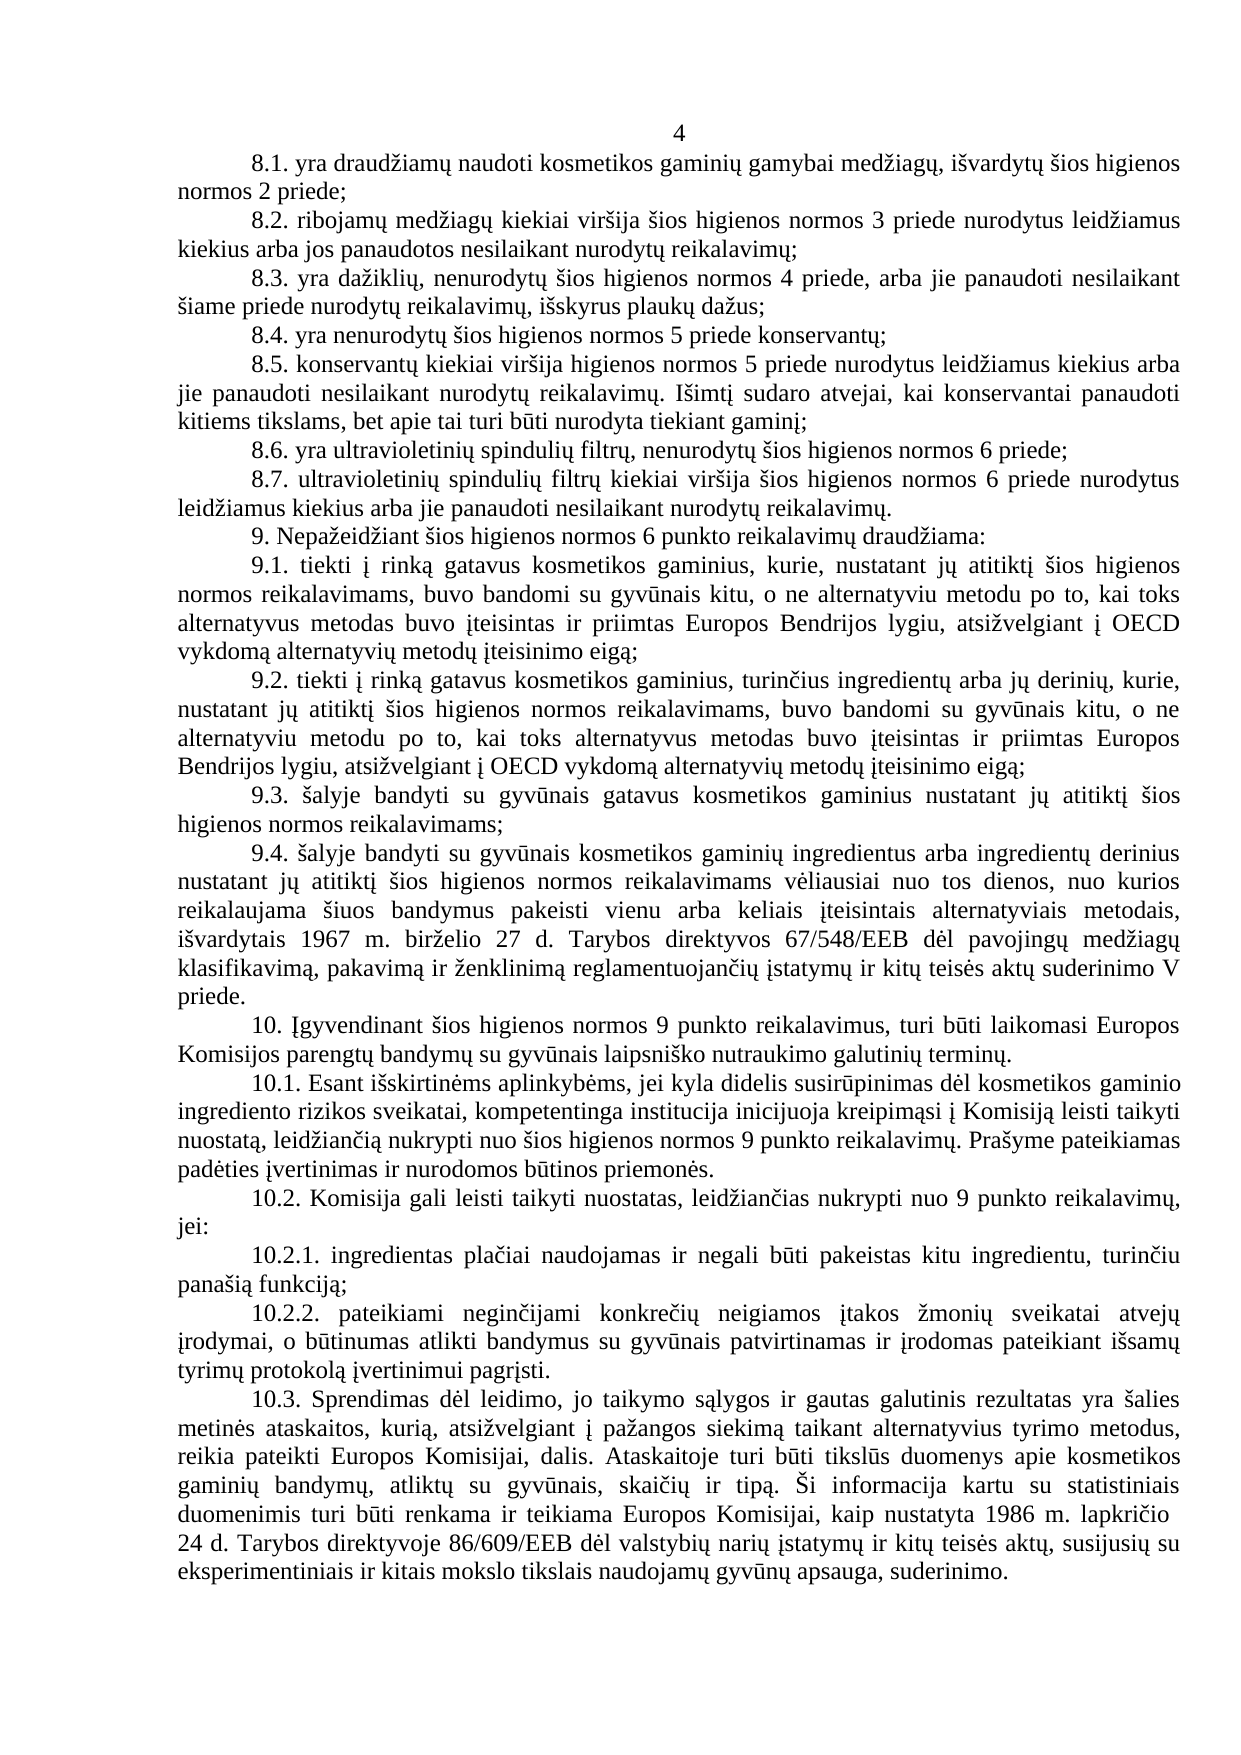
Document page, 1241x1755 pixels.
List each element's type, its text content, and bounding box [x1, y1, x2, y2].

text 10. Įgyvendinant šios higienos normos 9 punkto reikalavimus, turi būti laikomasi Europos Komisijos parengtų bandymų su gyvūnais laipsniško nutraukimo galutinių terminų. [177, 1010, 1181, 1068]
text 8.7. ultravioletinių spindulių filtrų kiekiai viršija šios higienos normos 6 priede nurodytus leidžiamus kiekius arba jie panaudoti nesilaikant nurodytų reikalavimų. [177, 464, 1181, 521]
text 8.5. konservantų kiekiai viršija higienos normos 5 priede nurodytus leidžiamus kiekius arba jie panaudoti nesilaikant nurodytų reikalavimų. Išimtį sudaro atvejai, kai konservantai panaudoti kitiems tikslams, bet apie tai turi būti nurodyta tiekiant gaminį; [177, 349, 1181, 435]
text 9. Nepažeidžiant šios higienos normos 6 punkto reikalavimų draudžiama: [177, 521, 1181, 550]
text 10.1. Esant išskirtinėms aplinkybėms, jei kyla didelis susirūpinimas dėl kosmetikos gaminio ingrediento rizikos sveikatai, kompetentinga institucija inicijuoja kreipimąsi į Komisiją leisti taikyti nuostatą, leidžiančią nukrypti nuo šios higienos normos 9 punkto reikalavimų. Prašyme pateikiamas padėties įvertinimas ir nurodomos būtinos priemonės. [177, 1068, 1181, 1183]
text 8.4. yra nenurodytų šios higienos normos 5 priede konservantų; [177, 320, 1181, 349]
text 9.4. šalyje bandyti su gyvūnais kosmetikos gaminių ingredientus arba ingredientų derinius nustatant jų atitiktį šios higienos normos reikalavimams vėliausiai nuo tos dienos, nuo kurios reikalaujama šiuos bandymus pakeisti vienu arba keliais įteisintais alternatyviais metodais, išvardytais 1967 m. birželio 27 d. Tarybos direktyvos 67/548/EEB dėl pavojingų medžiagų klasifikavimą, pakavimą ir ženklinimą reglamentuojančių įstatymų ir kitų teisės aktų suderinimo V priede. [177, 838, 1181, 1010]
text 9.2. tiekti į rinką gatavus kosmetikos gaminius, turinčius ingredientų arba jų derinių, kurie, nustatant jų atitiktį šios higienos normos reikalavimams, buvo bandomi su gyvūnais kitu, o ne alternatyviu metodu po to, kai toks alternatyvus metodas buvo įteisintas ir priimtas Europos Bendrijos lygiu, atsižvelgiant į OECD vykdomą alternatyvių metodų įteisinimo eigą; [177, 665, 1181, 780]
text 8.3. yra dažiklių, nenurodytų šios higienos normos 4 priede, arba jie panaudoti nesilaikant šiame priede nurodytų reikalavimų, išskyrus plaukų dažus; [177, 263, 1181, 320]
text 10.2.1. ingredientas plačiai naudojamas ir negali būti pakeistas kitu ingredientu, turinčiu panašią funkciją; [177, 1240, 1181, 1298]
text 9.1. tiekti į rinką gatavus kosmetikos gaminius, kurie, nustatant jų atitiktį šios higienos normos reikalavimams, buvo bandomi su gyvūnais kitu, o ne alternatyviu metodu po to, kai toks alternatyvus metodas buvo įteisintas ir priimtas Europos Bendrijos lygiu, atsižvelgiant į OECD vykdomą alternatyvių metodų įteisinimo eigą; [177, 550, 1181, 665]
text 10.2.2. pateikiami neginčijami konkrečių neigiamos įtakos žmonių sveikatai atvejų įrodymai, o būtinumas atlikti bandymus su gyvūnais patvirtinamas ir įrodomas pateikiant išsamų tyrimų protokolą įvertinimui pagrįsti. [177, 1298, 1181, 1384]
text 8.1. yra draudžiamų naudoti kosmetikos gaminių gamybai medžiagų, išvardytų šios higienos normos 2 priede; [177, 148, 1181, 205]
text 8.2. ribojamų medžiagų kiekiai viršija šios higienos normos 3 priede nurodytus leidžiamus kiekius arba jos panaudotos nesilaikant nurodytų reikalavimų; [177, 205, 1181, 263]
text 9.3. šalyje bandyti su gyvūnais gatavus kosmetikos gaminius nustatant jų atitiktį šios higienos normos reikalavimams; [177, 780, 1181, 838]
text 10.3. Sprendimas dėl leidimo, jo taikymo sąlygos ir gautas galutinis rezultatas yra šalies metinės ataskaitos, kurią, atsižvelgiant į pažangos siekimą taikant alternatyvius tyrimo metodus, reikia pateikti Europos Komisijai, dalis. Ataskaitoje turi būti tikslūs duomenys apie kosmetikos gaminių bandymų, atliktų su gyvūnais, skaičių ir tipą. Ši informacija kartu su statistiniais duomenimis turi būti renkama ir teikiama Europos Komisijai, kaip nustatyta 1986 m. lapkričio 24 d. Tarybos direktyvoje 86/609/EEB dėl valstybių narių įstatymų ir kitų teisės aktų, susijusių su eksperimentiniais ir kitais mokslo tikslais naudojamų gyvūnų apsauga, suderinimo. [177, 1384, 1181, 1585]
text 8.6. yra ultravioletinių spindulių filtrų, nenurodytų šios higienos normos 6 priede; [177, 435, 1181, 464]
text 10.2. Komisija gali leisti taikyti nuostatas, leidžiančias nukrypti nuo 9 punkto reikalavimų, jei: [177, 1183, 1181, 1240]
